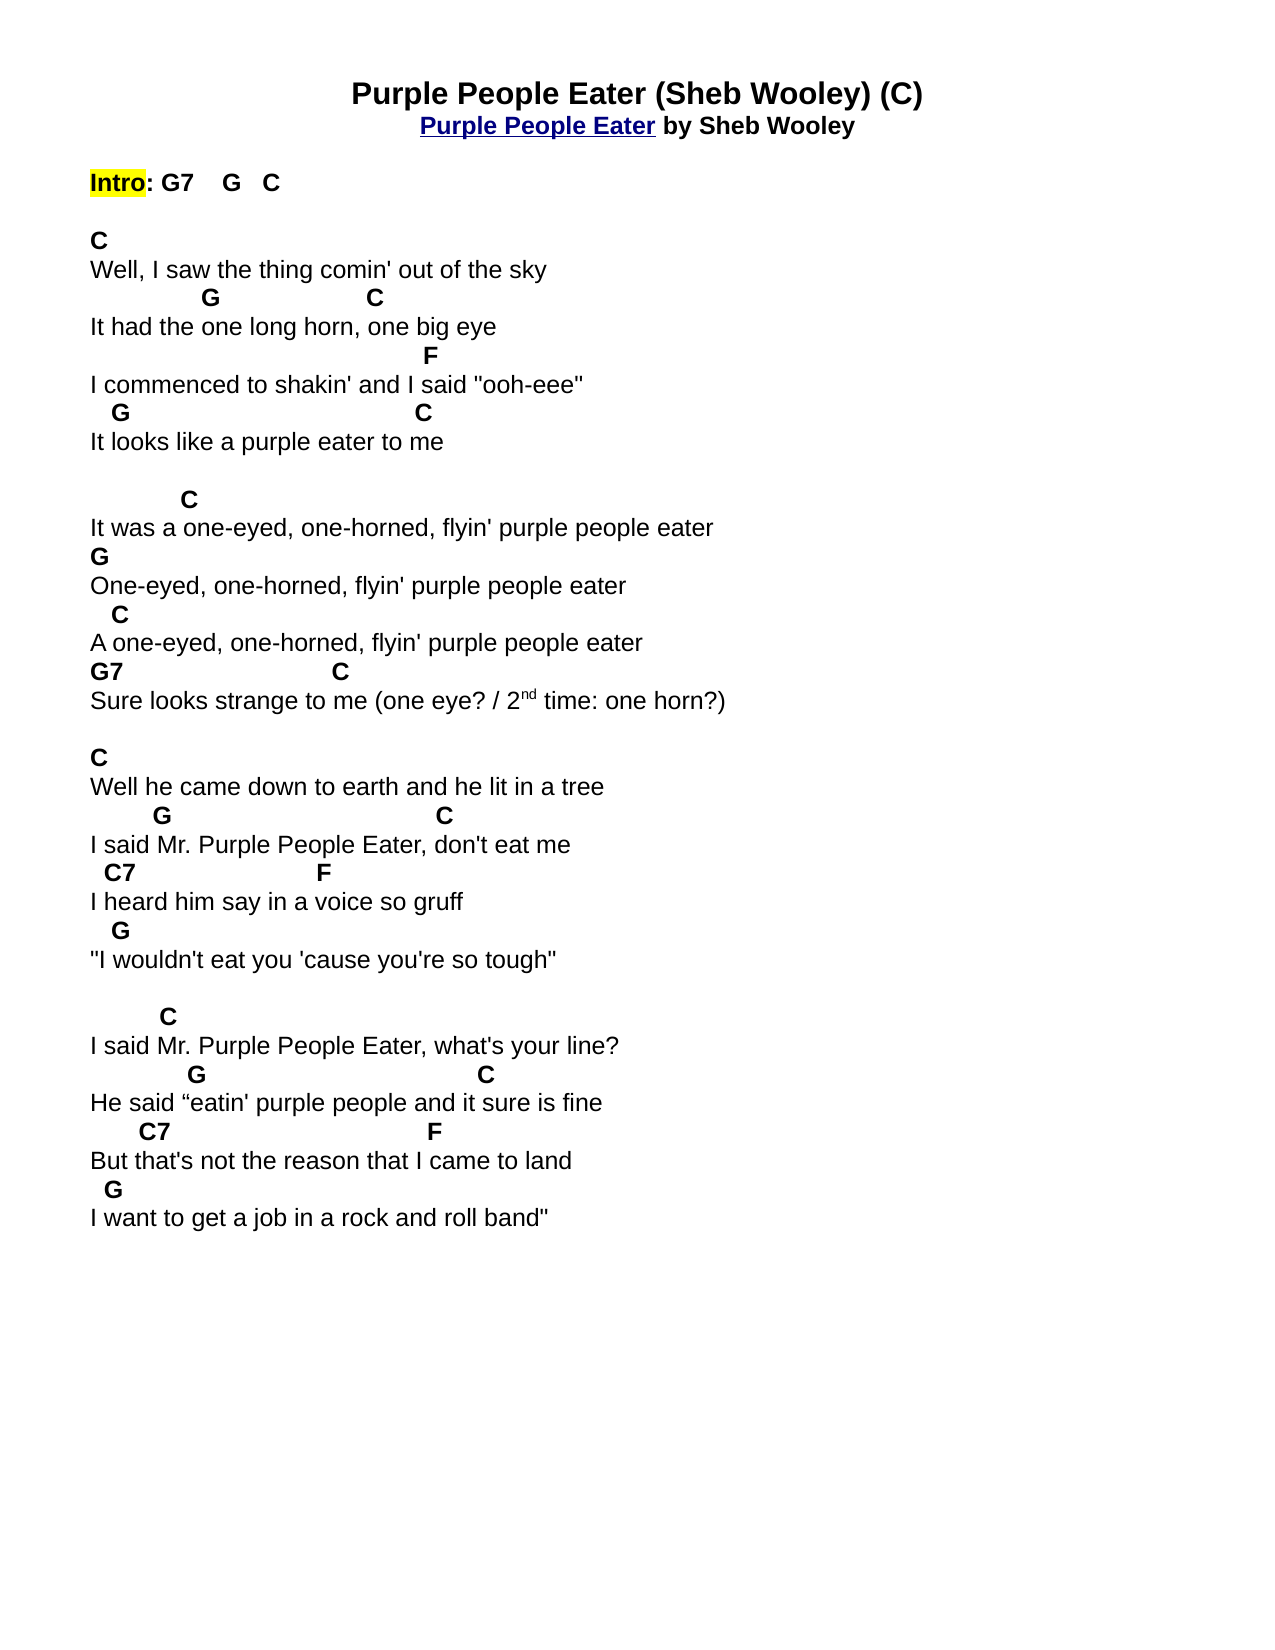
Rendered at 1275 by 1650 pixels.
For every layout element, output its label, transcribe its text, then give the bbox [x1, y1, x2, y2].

text I commenced to shakin' and I said "ooh-eee" [90, 370, 1185, 398]
text C7 F [90, 1117, 1185, 1146]
text C [90, 743, 1185, 772]
text Intro: G7 G C [90, 168, 1185, 197]
text It was a one-eyed, one-horned, flyin' purple people eater [90, 513, 1185, 542]
text It had the one long horn, one big eye [90, 312, 1185, 341]
text Purple People Eater by Sheb Wooley [90, 111, 1185, 140]
text G C [90, 801, 1185, 830]
text C [90, 485, 1185, 513]
text I said Mr. Purple People Eater, don't eat me [90, 830, 1185, 858]
text C7 F [90, 858, 1185, 887]
text I said Mr. Purple People Eater, what's your line? [90, 1031, 1185, 1060]
text G [90, 916, 1185, 945]
text G C [90, 398, 1185, 427]
text It looks like a purple eater to me [90, 427, 1185, 456]
text C [90, 1002, 1185, 1031]
text A one-eyed, one-horned, flyin' purple people eater [90, 628, 1185, 657]
text Well he came down to earth and he lit in a tree [90, 772, 1185, 801]
text G [90, 542, 1185, 571]
text But that's not the reason that I came to land [90, 1146, 1185, 1175]
text G7 C [90, 657, 1185, 686]
text One-eyed, one-horned, flyin' purple people eater [90, 571, 1185, 600]
text I want to get a job in a rock and roll band" [90, 1203, 1185, 1232]
text F [90, 341, 1185, 370]
text Sure looks strange to me (one eye? / 2nd time: one horn?) [90, 686, 1185, 715]
text I heard him say in a voice so gruff [90, 887, 1185, 916]
text Well, I saw the thing comin' out of the sky [90, 255, 1185, 283]
text G [90, 1175, 1185, 1203]
text C [90, 226, 1185, 255]
text G C [90, 283, 1185, 312]
text He said “eatin' purple people and it sure is fine [90, 1088, 1185, 1117]
text Purple People Eater (Sheb Wooley) (C) [90, 75, 1185, 111]
text G C [90, 1060, 1185, 1088]
text C [90, 600, 1185, 628]
text "I wouldn't eat you 'cause you're so tough" [90, 945, 1185, 973]
